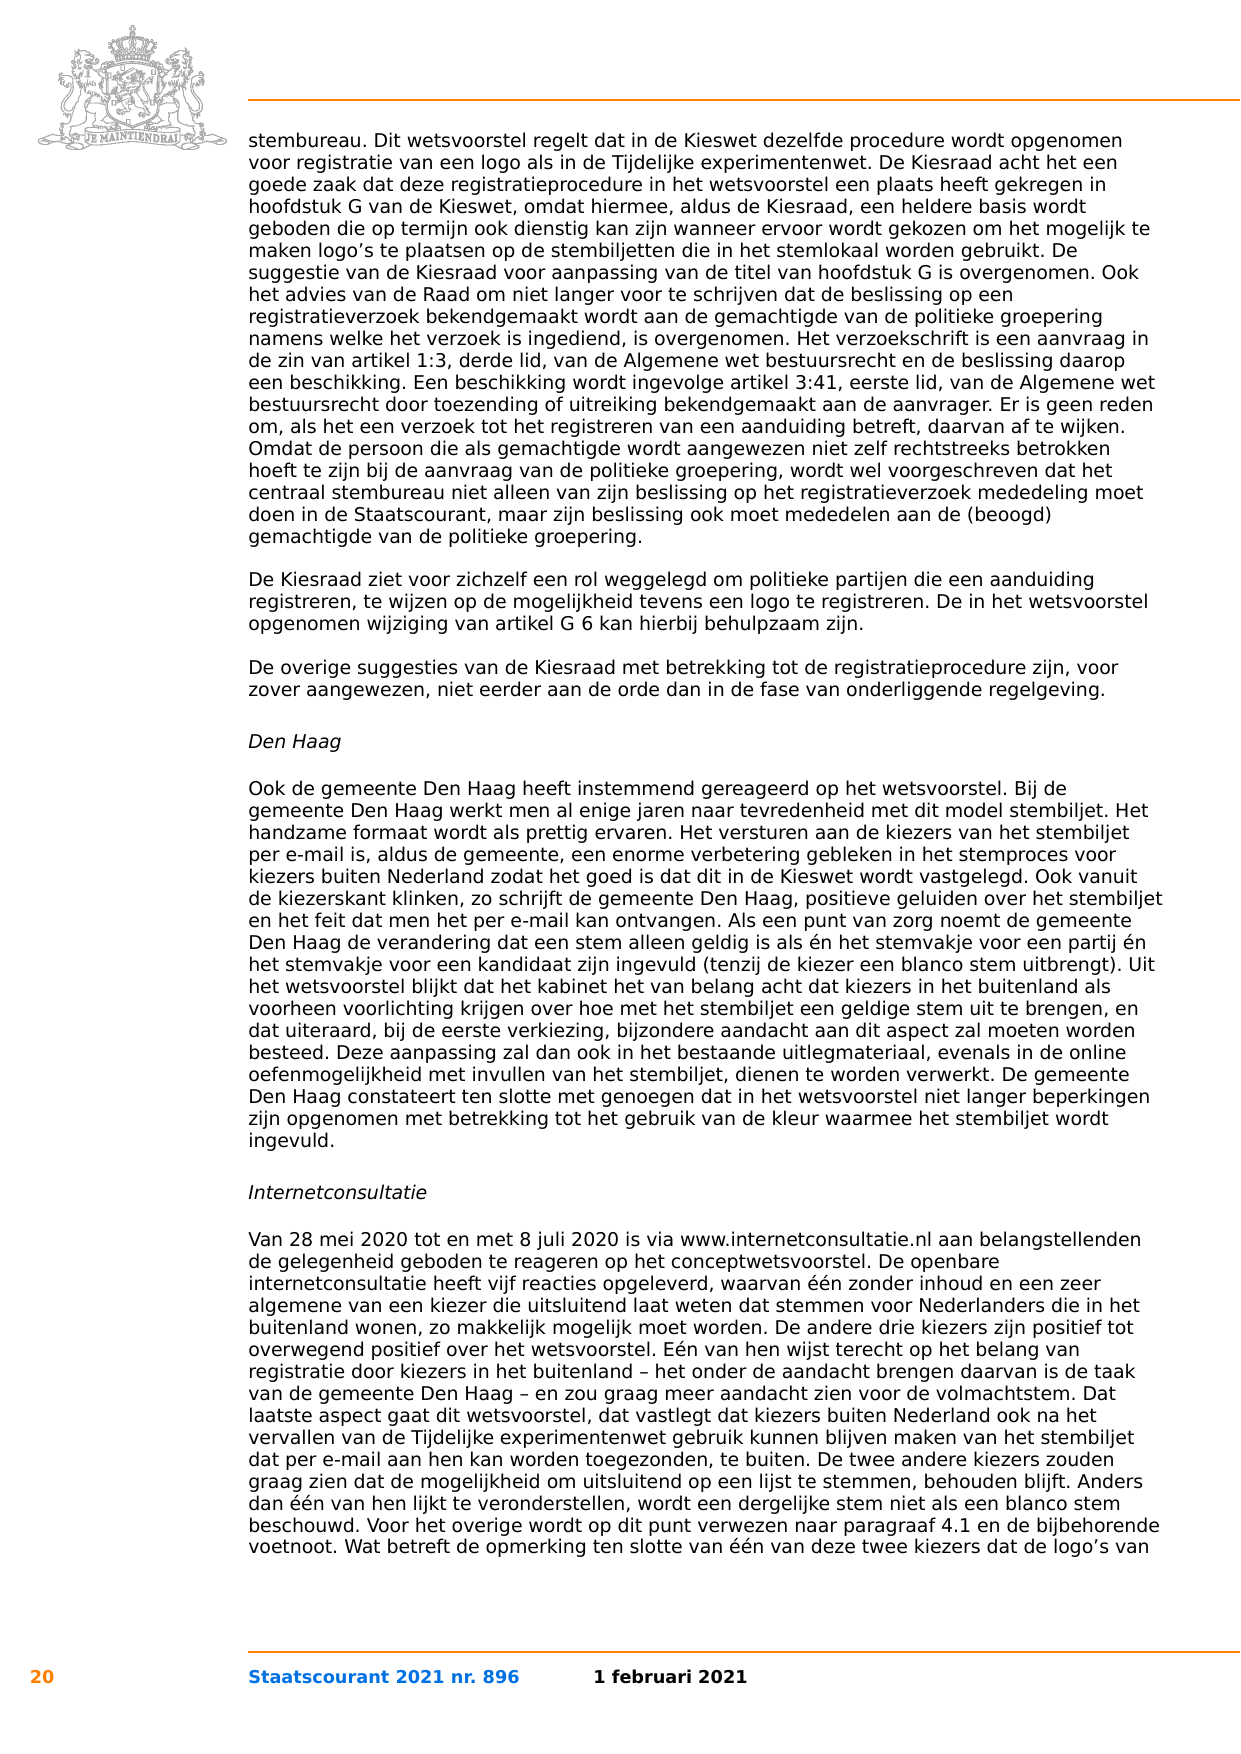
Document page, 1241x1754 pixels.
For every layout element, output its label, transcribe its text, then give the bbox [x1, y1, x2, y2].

text Van 28 mei 2020 tot en met 8 juli 2020 is via www.internetconsultatie.nl aan belangstellenden de gelegenheid geboden te reageren op het conceptwetsvoorstel. De openbare internetconsultatie heeft vijf reacties opgeleverd, waarvan één zonder inhoud en een zeer algemene van een kiezer die uitsluitend laat weten dat stemmen voor Nederlanders die in het buitenland wonen, zo makkelijk mogelijk moet worden. De andere drie kiezers zijn positief tot overwegend positief over het wetsvoorstel. Eén van hen wijst terecht op het belang van registratie door kiezers in het buitenland – het onder de aandacht brengen daarvan is de taak van de gemeente Den Haag – en zou graag meer aandacht zien voor de volmachtstem. Dat laatste aspect gaat dit wetsvoorstel, dat vastlegt dat kiezers buiten Nederland ook na het vervallen van de Tijdelijke experimentenwet gebruik kunnen blijven maken van het stembiljet dat per e‑mail aan hen kan worden toegezonden, te buiten. De twee andere kiezers zouden graag zien dat de mogelijkheid om uitsluitend op een lijst te stemmen, behouden blijft. Anders dan één van hen lijkt te veronderstellen, wordt een dergelijke stem niet als een blanco stem beschouwd. Voor het overige wordt op dit punt verwezen naar paragraaf 4.1 en de bijbehorende voetnoot. Wat betreft de opmerking ten slotte van één van deze twee kiezers dat de logo’s van [248, 1229, 1163, 1558]
subtitle Den Haag [248, 731, 1163, 753]
picture [38, 25, 227, 150]
subtitle Internetconsultatie [248, 1182, 1163, 1204]
text De overige suggesties van de Kiesraad met betrekking tot de registratieprocedure zijn, voor zover aangewezen, niet eerder aan de orde dan in de fase van onderliggende regelgeving. [248, 657, 1163, 701]
text Ook de gemeente Den Haag heeft instemmend gereageerd op het wetsvoorstel. Bij de gemeente Den Haag werkt men al enige jaren naar tevredenheid met dit model stembiljet. Het handzame formaat wordt als prettig ervaren. Het versturen aan de kiezers van het stembiljet per e‑mail is, aldus de gemeente, een enorme verbetering gebleken in het stemproces voor kiezers buiten Nederland zodat het goed is dat dit in de Kieswet wordt vastgelegd. Ook vanuit de kiezerskant klinken, zo schrijft de gemeente Den Haag, positieve geluiden over het stembiljet en het feit dat men het per e‑mail kan ontvangen. Als een punt van zorg noemt de gemeente Den Haag de verandering dat een stem alleen geldig is als én het stemvakje voor een partij én het stemvakje voor een kandidaat zijn ingevuld (tenzij de kiezer een blanco stem uitbrengt). Uit het wetsvoorstel blijkt dat het kabinet het van belang acht dat kiezers in het buitenland als voorheen voorlichting krijgen over hoe met het stembiljet een geldige stem uit te brengen, en dat uiteraard, bij de eerste verkiezing, bijzondere aandacht aan dit aspect zal moeten worden besteed. Deze aanpassing zal dan ook in het bestaande uitlegmateriaal, evenals in de online oefenmogelijkheid met invullen van het stembiljet, dienen te worden verwerkt. De gemeente Den Haag constateert ten slotte met genoegen dat in het wetsvoorstel niet langer beperkingen zijn opgenomen met betrekking tot het gebruik van de kleur waarmee het stembiljet wordt ingevuld. [248, 778, 1163, 1152]
text De Kiesraad ziet voor zichzelf een rol weggelegd om politieke partijen die een aanduiding registreren, te wijzen op de mogelijkheid tevens een logo te registreren. De in het wetsvoorstel opgenomen wijziging van artikel G 6 kan hierbij behulpzaam zijn. [248, 569, 1163, 635]
text stembureau. Dit wetsvoorstel regelt dat in de Kieswet dezelfde procedure wordt opgenomen voor registratie van een logo als in de Tijdelijke experimentenwet. De Kiesraad acht het een goede zaak dat deze registratieprocedure in het wetsvoorstel een plaats heeft gekregen in hoofdstuk G van de Kieswet, omdat hiermee, aldus de Kiesraad, een heldere basis wordt geboden die op termijn ook dienstig kan zijn wanneer ervoor wordt gekozen om het mogelijk te maken logo’s te plaatsen op de stembiljetten die in het stemlokaal worden gebruikt. De suggestie van de Kiesraad voor aanpassing van de titel van hoofdstuk G is overgenomen. Ook het advies van de Raad om niet langer voor te schrijven dat de beslissing op een registratieverzoek bekendgemaakt wordt aan de gemachtigde van de politieke groepering namens welke het verzoek is ingediend, is overgenomen. Het verzoekschrift is een aanvraag in de zin van artikel 1:3, derde lid, van de Algemene wet bestuursrecht en de beslissing daarop een beschikking. Een beschikking wordt ingevolge artikel 3:41, eerste lid, van de Algemene wet bestuursrecht door toezending of uitreiking bekendgemaakt aan de aanvrager. Er is geen reden om, als het een verzoek tot het registreren van een aanduiding betreft, daarvan af te wijken. Omdat de persoon die als gemachtigde wordt aangewezen niet zelf rechtstreeks betrokken hoeft te zijn bij de aanvraag van de politieke groepering, wordt wel voorgeschreven dat het centraal stembureau niet alleen van zijn beslissing op het registratieverzoek mededeling moet doen in de Staatscourant, maar zijn beslissing ook moet mededelen aan de (beoogd) gemachtigde van de politieke groepering. [248, 130, 1163, 547]
